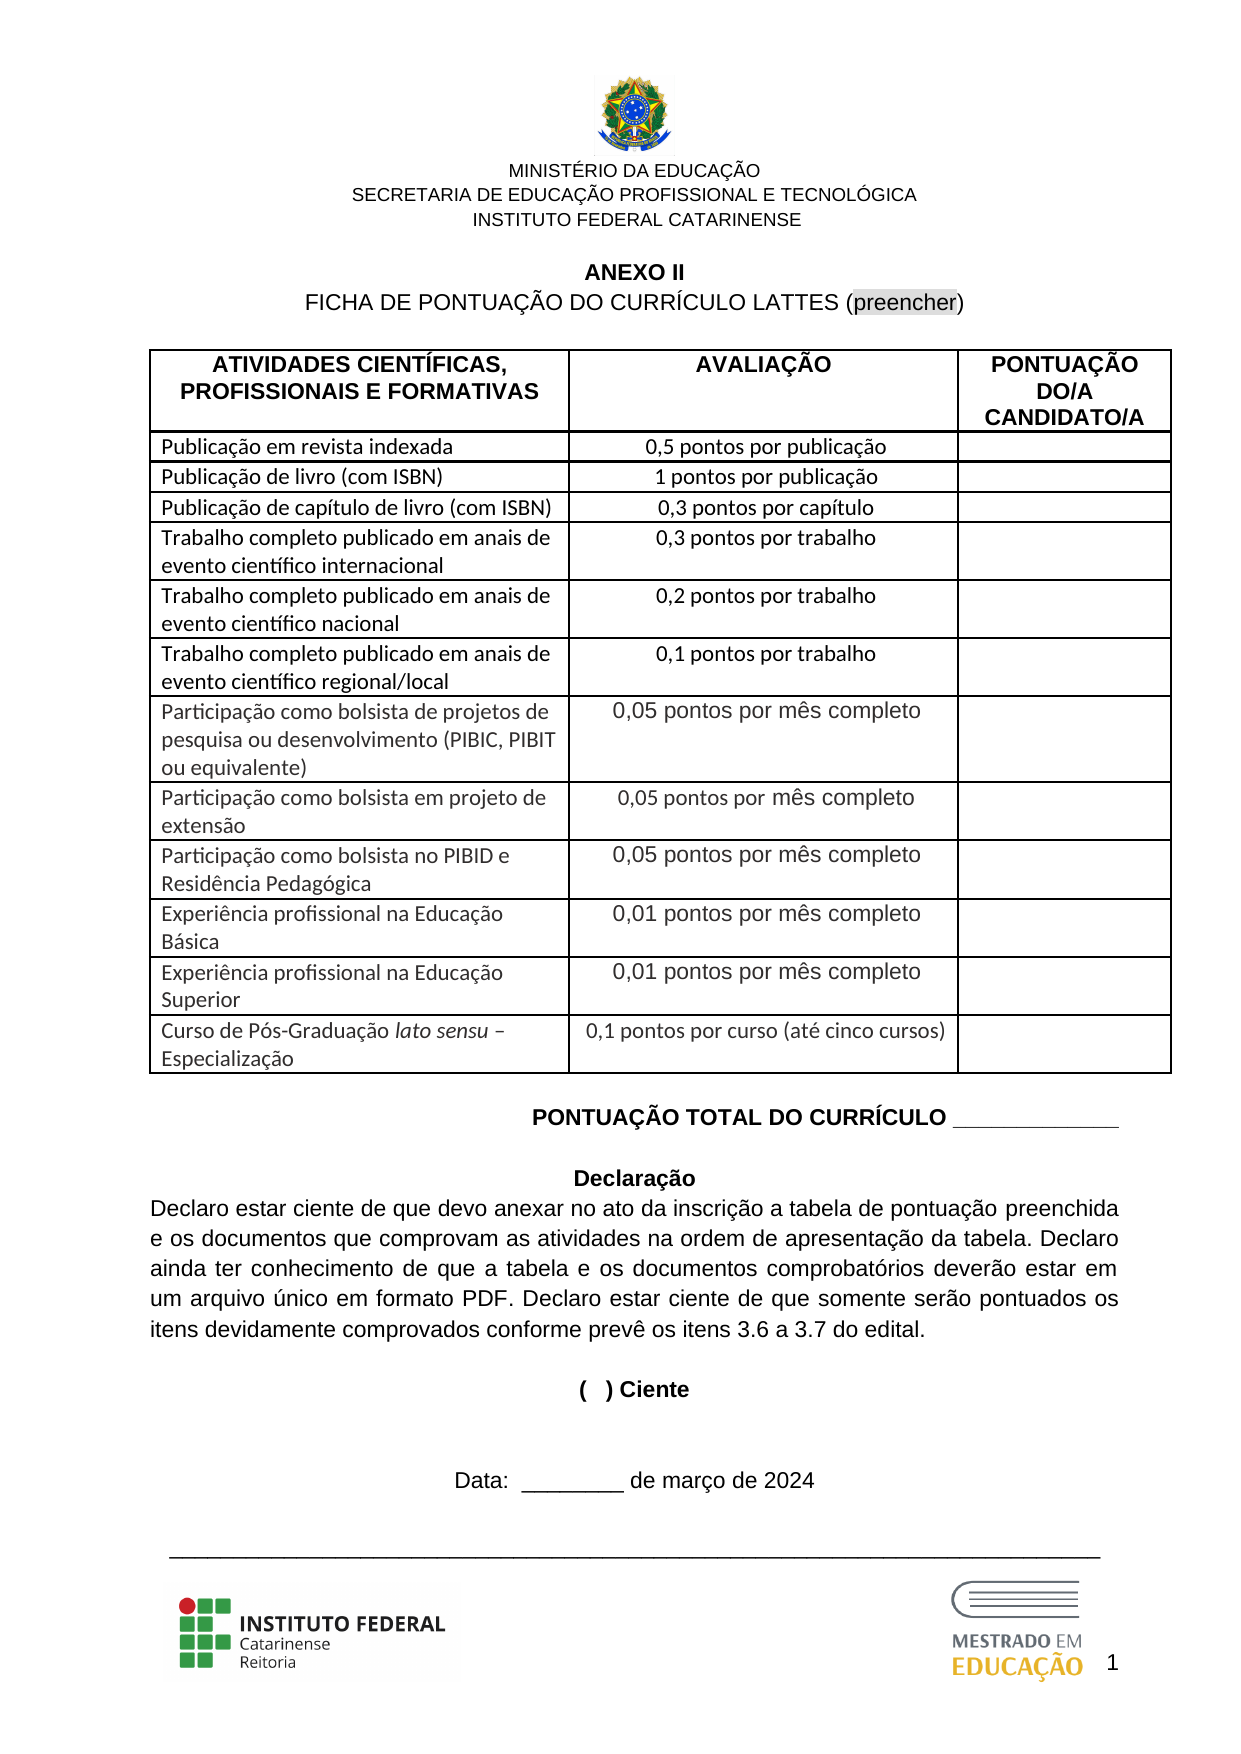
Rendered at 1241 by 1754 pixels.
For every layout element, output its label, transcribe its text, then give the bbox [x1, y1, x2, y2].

text ( ) Ciente [150, 1376, 1119, 1402]
table_cell Trabalho completo publicado em anais de evento científico nacional [151, 581, 568, 637]
text FICHA DE PONTUAÇÃO DO CURRÍCULO LATTES (preencher) [150, 289, 1119, 315]
table_cell [959, 697, 1170, 781]
table_cell [959, 841, 1170, 897]
text Declaração [150, 1164, 1119, 1191]
table_cell Publicação de livro (com ISBN) [151, 463, 568, 491]
table_cell 0,3 pontos por capítulo [570, 493, 957, 521]
table_cell Participação como bolsista de projetos de pesquisa ou desenvolvimento (PIBIC, PIBIT ou equivalente) [151, 697, 568, 781]
table_cell 0,01 pontos por mês completo [570, 958, 957, 1014]
table_cell [959, 463, 1170, 491]
table_header ATIVIDADES CIENTÍFICAS, PROFISSIONAIS E FORMATIVAS [151, 351, 568, 430]
picture [942, 1575, 1090, 1684]
table_cell 0,01 pontos por mês completo [570, 900, 957, 956]
table_cell Publicação em revista indexada [151, 433, 568, 460]
table_cell 0,05 pontos por mês completo [570, 783, 957, 839]
picture [162, 1582, 462, 1682]
table_cell 0,1 pontos por trabalho [570, 639, 957, 695]
table_cell 0,5 pontos por publicação [570, 433, 957, 460]
table_cell [959, 581, 1170, 637]
picture [594, 75, 675, 156]
text PONTUAÇÃO TOTAL DO CURRÍCULO _____________ [150, 1104, 1119, 1130]
table_cell 0,1 pontos por curso (até cinco cursos) [570, 1016, 957, 1072]
table_cell Participação como bolsista em projeto de extensão [151, 783, 568, 839]
table_cell Trabalho completo publicado em anais de evento científico internacional [151, 523, 568, 579]
table_cell [959, 523, 1170, 579]
table_cell 0,3 pontos por trabalho [570, 523, 957, 579]
text ANEXO II [150, 258, 1119, 285]
table_header PONTUAÇÃO DO/A CANDIDATO/A [959, 351, 1170, 430]
table_cell Trabalho completo publicado em anais de evento científico regional/local [151, 639, 568, 695]
table_cell Participação como bolsista no PIBID e Residência Pedagógica [151, 841, 568, 897]
table_cell [959, 639, 1170, 695]
table_cell [959, 493, 1170, 521]
table_cell 0,2 pontos por trabalho [570, 581, 957, 637]
table_header AVALIAÇÃO [570, 351, 957, 430]
table_cell [959, 783, 1170, 839]
table_cell [959, 433, 1170, 460]
table_cell Publicação de capítulo de livro (com ISBN) [151, 493, 568, 521]
table_cell [959, 958, 1170, 1014]
table_cell Experiência profissional na Educação Superior [151, 958, 568, 1014]
table_cell Curso de Pós-Graduação lato sensu – Especialização [151, 1016, 568, 1072]
table_cell 1 pontos por publicação [570, 463, 957, 491]
table_cell [959, 1016, 1170, 1072]
table_cell 0,05 pontos por mês completo [570, 697, 957, 781]
table_cell 0,05 pontos por mês completo [570, 841, 957, 897]
table_cell Experiência profissional na Educação Básica [151, 900, 568, 956]
text Data: ________ de março de 2024 [150, 1467, 1119, 1493]
table_cell [959, 900, 1170, 956]
text Declaro estar ciente de que devo anexar no ato da inscrição a tabela de pontuação preenchida e os documentos que comprovam as atividades na ordem de apresentação da tabela. Declaro ainda ter conhecimento de que a tabela e os documentos comprobatórios deverão estar em um arquivo único em formato PDF. Declaro estar ciente de que somente serão pontuados os itens devidamente comprovados conforme prevê os itens 3.6 a 3.7 do edital. [150, 1195, 1119, 1342]
